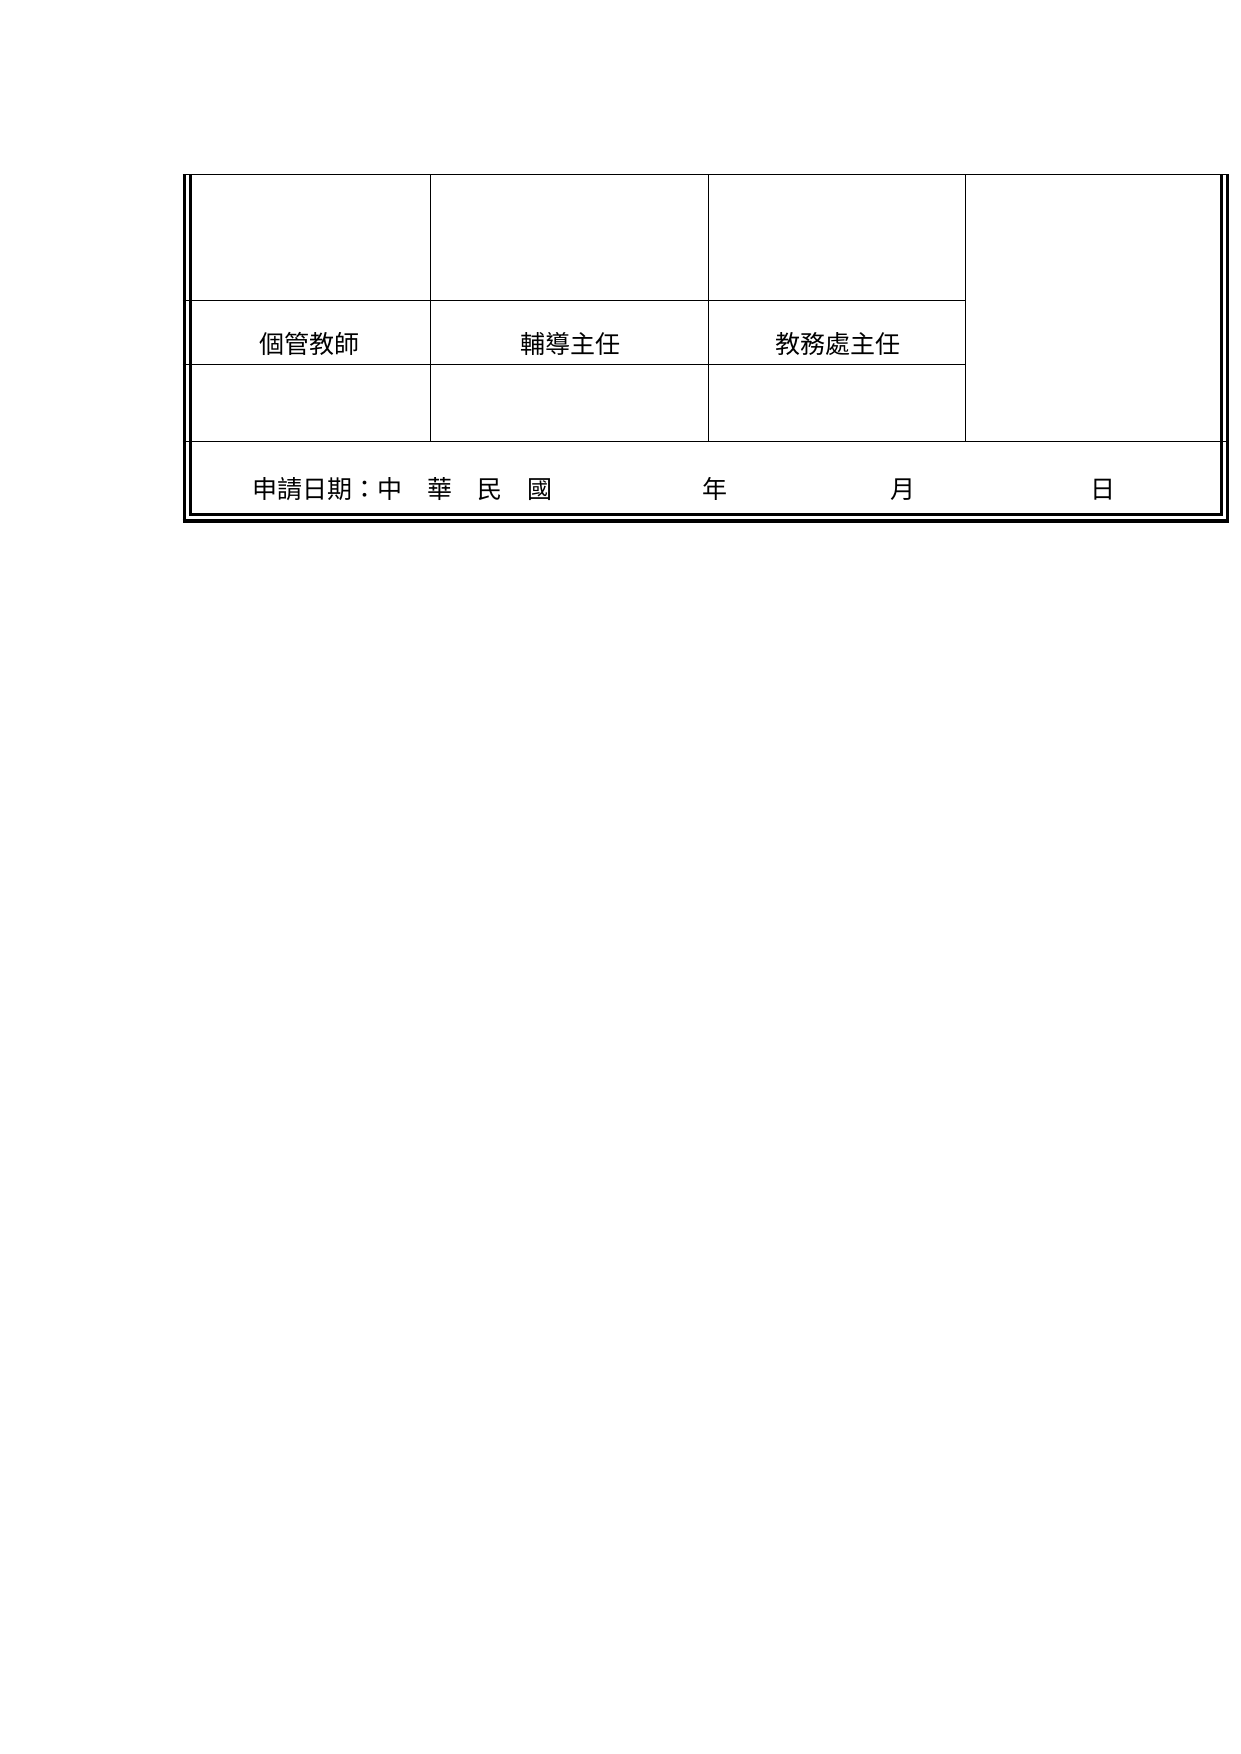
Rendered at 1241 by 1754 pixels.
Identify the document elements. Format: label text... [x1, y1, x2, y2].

table_cell [709, 175, 965, 300]
table_cell 輔導主任 [431, 301, 708, 364]
table_cell [709, 365, 965, 441]
table_cell [966, 175, 1220, 441]
table_cell [431, 365, 708, 441]
table_cell [192, 365, 430, 441]
table_cell 申請日期：中 華 民 國 年 月 日 [192, 442, 1220, 513]
table_cell 教務處主任 [709, 301, 965, 364]
table_cell 個管教師 [192, 301, 430, 364]
table_cell [431, 175, 708, 300]
table_cell [192, 175, 430, 300]
